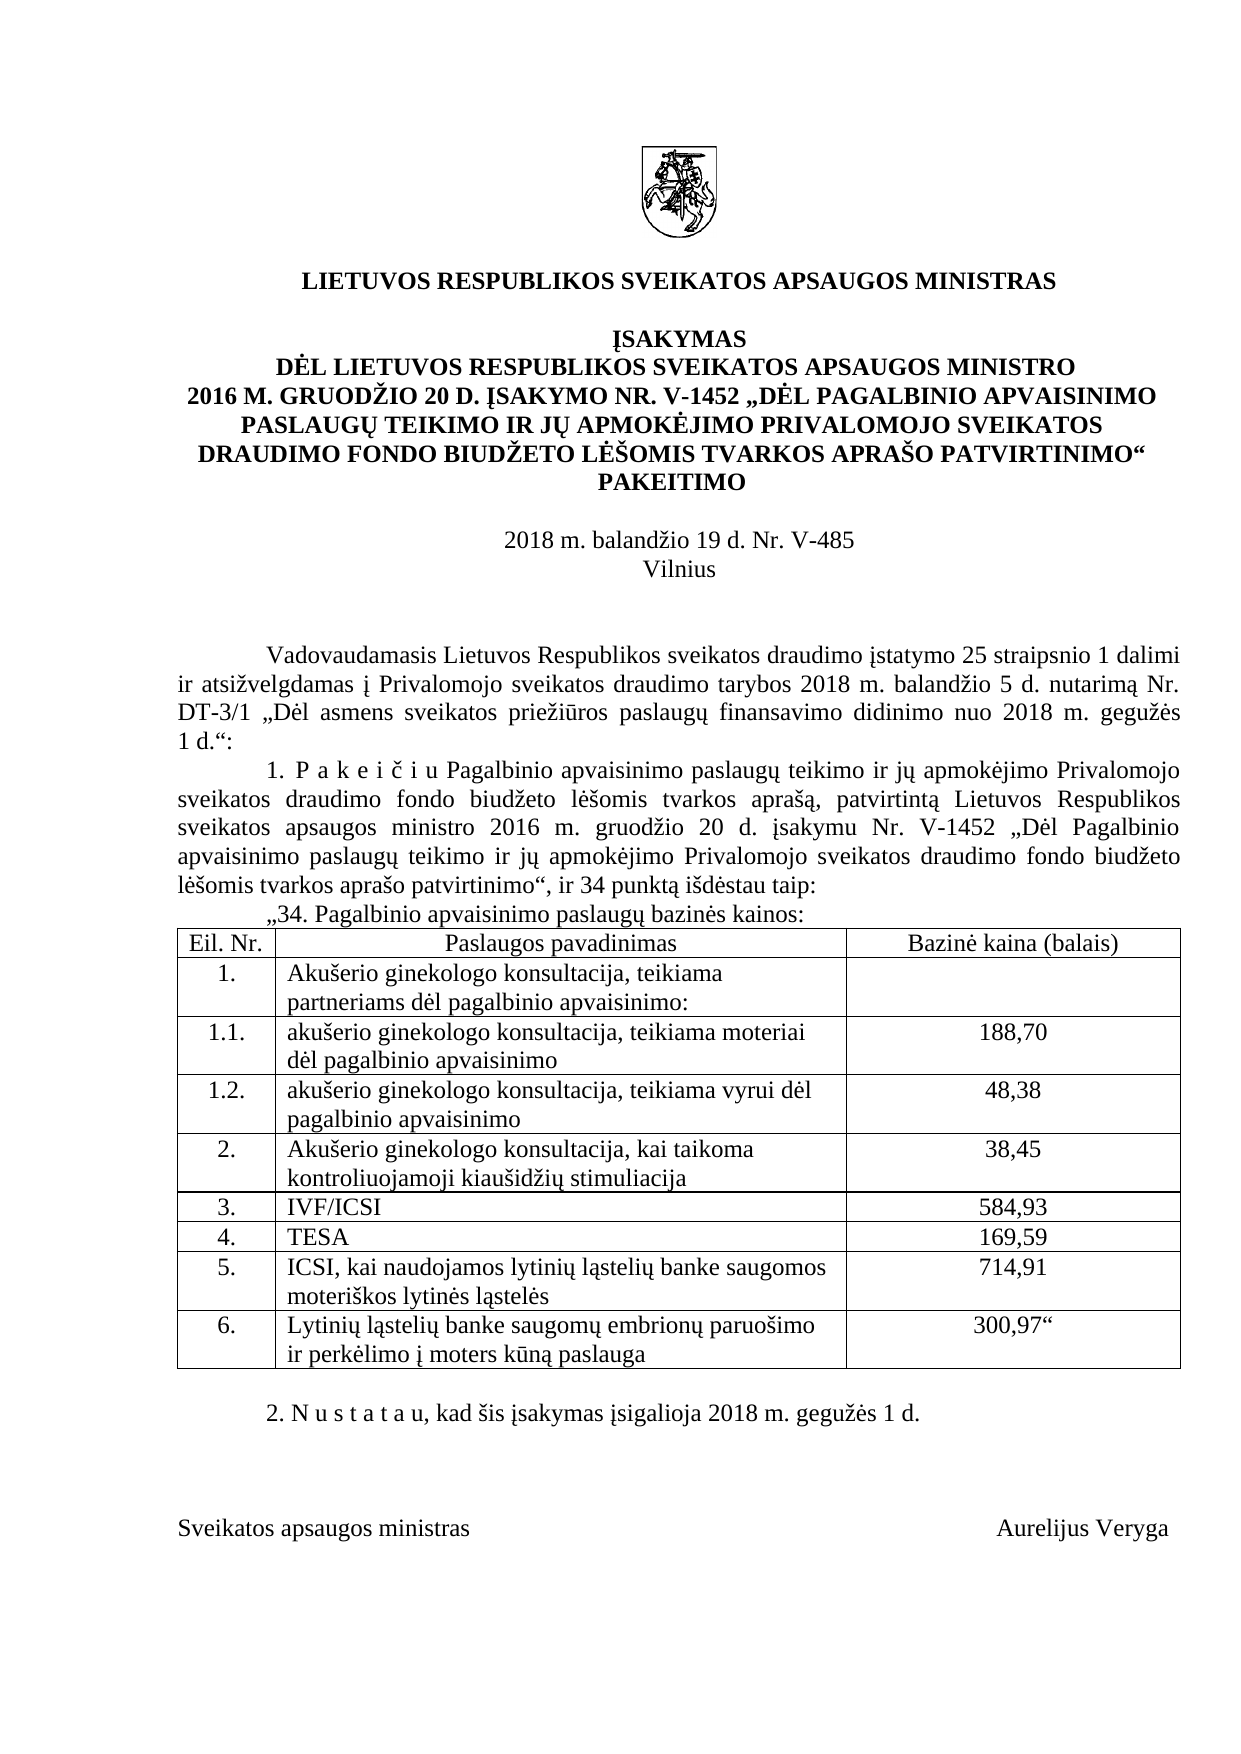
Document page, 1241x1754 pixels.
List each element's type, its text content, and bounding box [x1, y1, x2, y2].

table_cell akušerio ginekologo konsultacija, teikiama vyrui dėl pagalbinio apvaisinimo [276, 1075, 846, 1133]
text LIETUVOS RESPUBLIKOS SVEIKATOS APSAUGOS MINISTRAS [177, 266, 1181, 295]
text 2018 m. balandžio 19 d. Nr. V-485 [177, 525, 1181, 554]
table_cell 48,38 [847, 1075, 1180, 1133]
table_cell Lytinių ląstelių banke saugomų embrionų paruošimo ir perkėlimo į moters kūną paslauga [276, 1311, 846, 1368]
table_cell [847, 958, 1180, 1016]
table_cell 1. [178, 958, 275, 1016]
table_cell 4. [178, 1222, 275, 1251]
table_header Paslaugos pavadinimas [276, 929, 846, 957]
table_cell 169,59 [847, 1222, 1180, 1251]
text Vadovaudamasis Lietuvos Respublikos sveikatos draudimo įstatymo 25 straipsnio 1 dalimi ir atsižvelgdamas į Privalomojo sveikatos draudimo tarybos 2018 m. balandžio 5 d. nutarimą Nr. DT-3/1 „Dėl asmens sveikatos priežiūros paslaugų finansavimo didinimo nuo 2018 m. gegužės 1 d.“: [177, 640, 1181, 755]
table_cell Akušerio ginekologo konsultacija, teikiama partneriams dėl pagalbinio apvaisinimo: [276, 958, 846, 1016]
table_cell 3. [178, 1193, 275, 1221]
table_header Bazinė kaina (balais) [847, 929, 1180, 957]
text 2016 M. GRUODŽIO 20 D. ĮSAKYMO NR. V-1452 „DĖL PAGALBINIO APVAISINIMO PASLAUGŲ TEIKIMO IR JŲ APMOKĖJIMO PRIVALOMOJO SVEIKATOS DRAUDIMO FONDO BIUDŽETO LĖŠOMIS TVARKOS APRAŠO PATVIRTINIMO“ PAKEITIMO [177, 381, 1167, 496]
text 1. P a k e i č i u Pagalbinio apvaisinimo paslaugų teikimo ir jų apmokėjimo Privalomojo sveikatos draudimo fondo biudžeto lėšomis tvarkos aprašą, patvirtintą Lietuvos Respublikos sveikatos apsaugos ministro 2016 m. gruodžio 20 d. įsakymu Nr. V-1452 „Dėl Pagalbinio apvaisinimo paslaugų teikimo ir jų apmokėjimo Privalomojo sveikatos draudimo fondo biudžeto lėšomis tvarkos aprašo patvirtinimo“, ir 34 punktą išdėstau taip: [177, 755, 1181, 899]
table_cell 38,45 [847, 1134, 1180, 1191]
table_cell 1.1. [178, 1017, 275, 1074]
table_cell 300,97“ [847, 1311, 1180, 1368]
text DĖL LIETUVOS RESPUBLIKOS SVEIKATOS APSAUGOS MINISTRO [177, 352, 1181, 381]
table_cell 188,70 [847, 1017, 1180, 1074]
text ĮSAKYMAS [177, 324, 1181, 352]
text Vilnius [177, 554, 1181, 582]
table_cell 5. [178, 1252, 275, 1309]
table_cell TESA [276, 1222, 846, 1251]
table_cell 2. [178, 1134, 275, 1191]
text Sveikatos apsaugos ministras Aurelijus Veryga [177, 1513, 1181, 1542]
text „34. Pagalbinio apvaisinimo paslaugų bazinės kainos: [177, 899, 1181, 927]
table_cell IVF/ICSI [276, 1193, 846, 1221]
table_cell 584,93 [847, 1193, 1180, 1221]
table_cell Akušerio ginekologo konsultacija, kai taikoma kontroliuojamoji kiaušidžių stimuliacija [276, 1134, 846, 1191]
table_header Eil. Nr. [178, 929, 275, 957]
table_cell 714,91 [847, 1252, 1180, 1309]
table_cell 1.2. [178, 1075, 275, 1133]
text 2. N u s t a t a u, kad šis įsakymas įsigalioja 2018 m. gegužės 1 d. [177, 1398, 1181, 1427]
table_cell 6. [178, 1311, 275, 1368]
table_cell akušerio ginekologo konsultacija, teikiama moteriai dėl pagalbinio apvaisinimo [276, 1017, 846, 1074]
table_cell ICSI, kai naudojamos lytinių ląstelių banke saugomos moteriškos lytinės ląstelės [276, 1252, 846, 1309]
